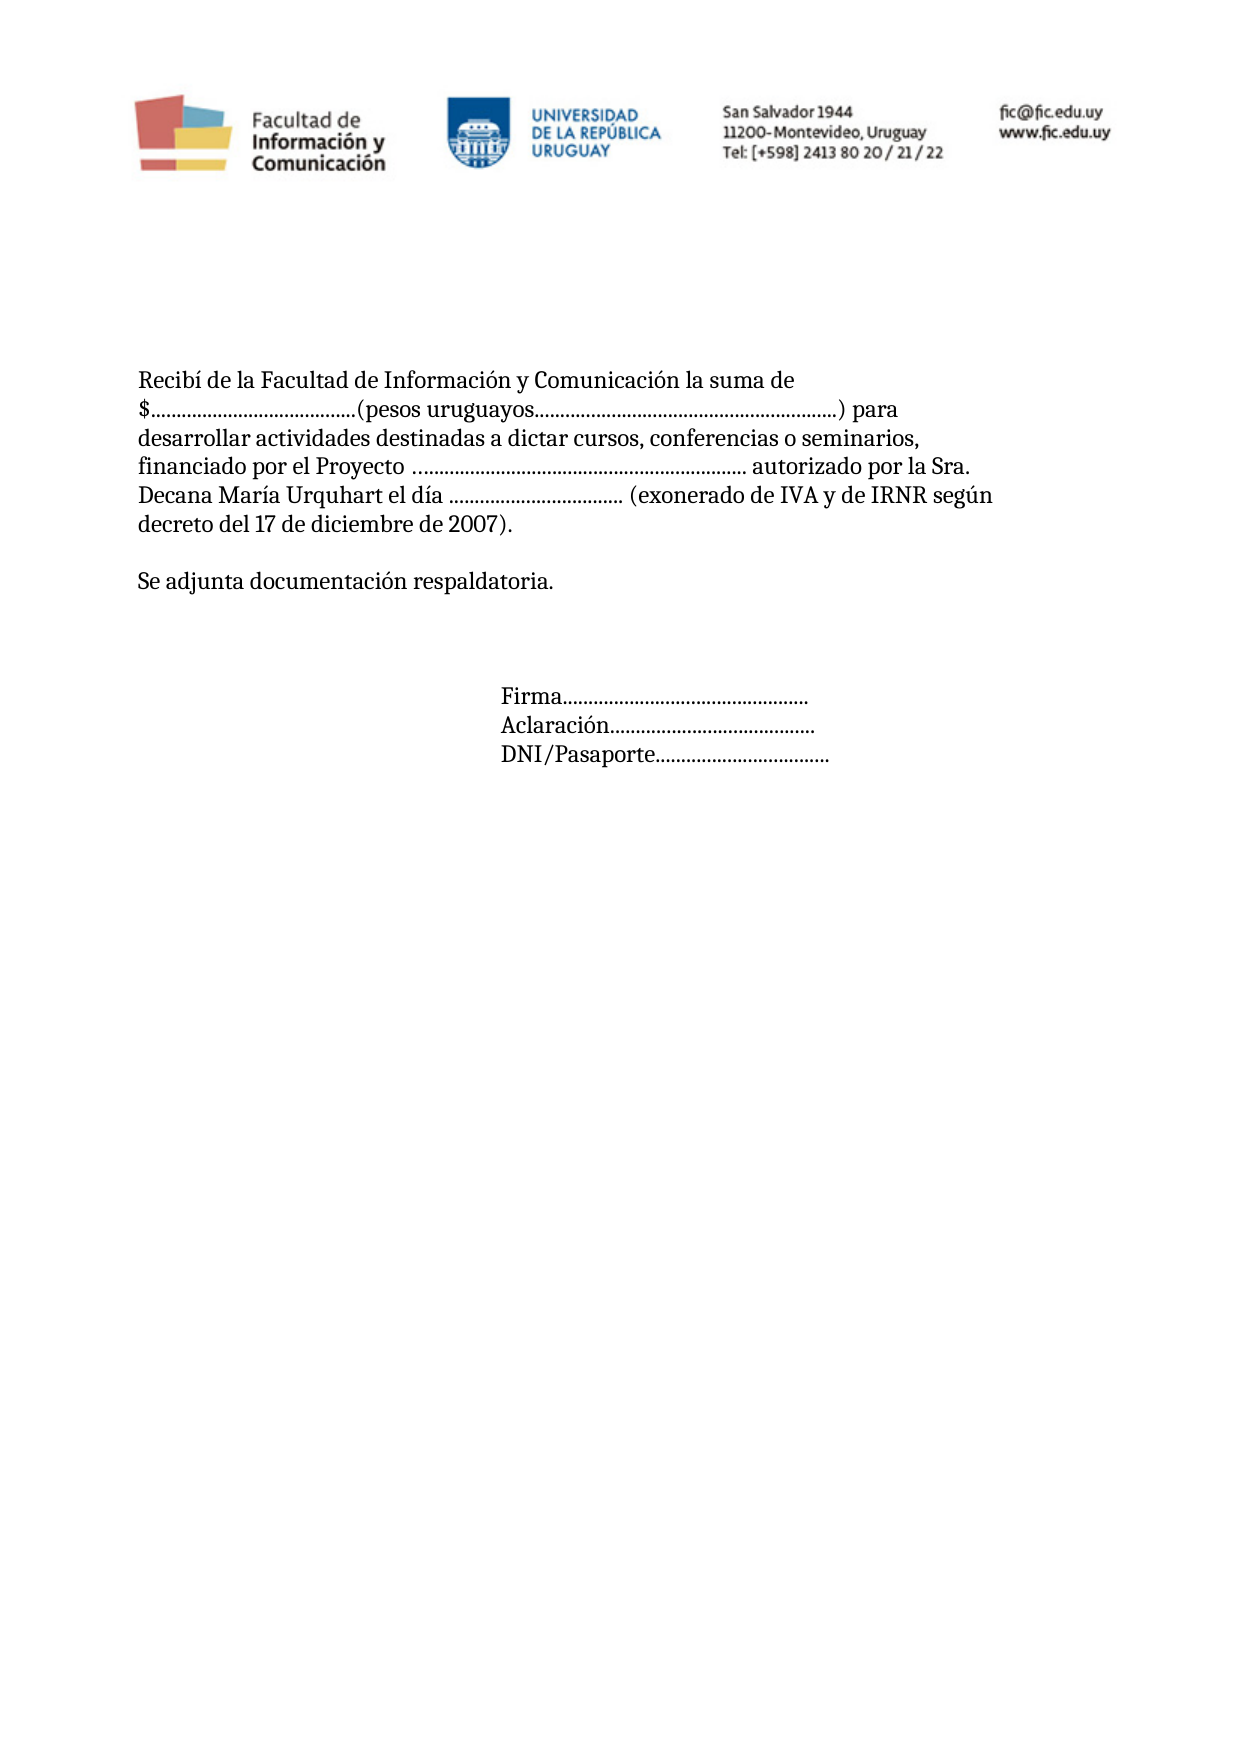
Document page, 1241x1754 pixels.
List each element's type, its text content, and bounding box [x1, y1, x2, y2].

text Aclaración........................................ [138, 711, 999, 740]
text Firma................................................ [138, 682, 999, 711]
picture [0, 0, 1241, 238]
text Recibí de la Facultad de Información y Comunicación la suma de $........................................(pesos uruguayos...........................................................) para desarrollar actividades destinadas a dictar cursos, conferencias o seminarios, financiado por el Proyecto ….............................................................. autorizado por la Sra. Decana María Urquhart el día .................................. (exonerado de IVA y de IRNR según decreto del 17 de diciembre de 2007). [138, 366, 999, 538]
text Se adjunta documentación respaldatoria. [138, 567, 999, 596]
text DNI/Pasaporte.................................. [138, 740, 999, 768]
